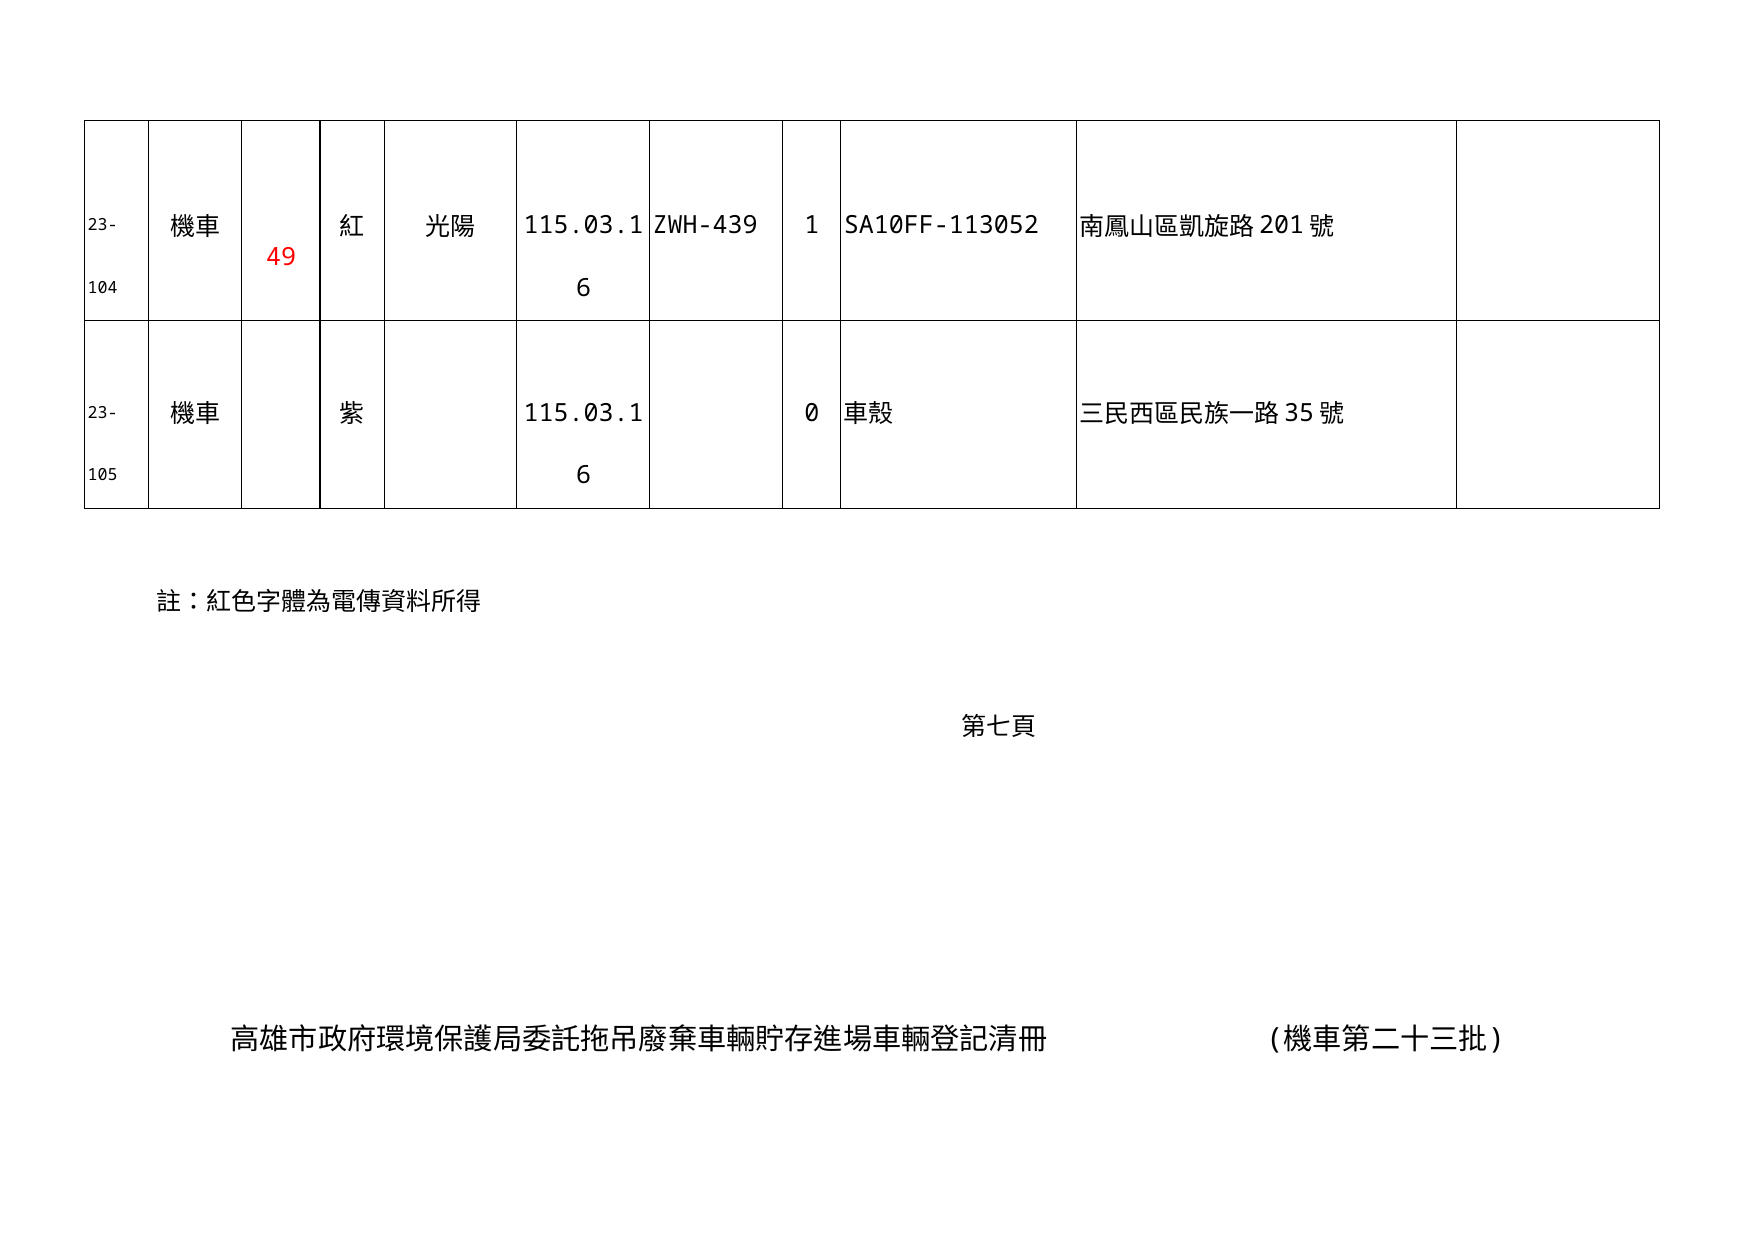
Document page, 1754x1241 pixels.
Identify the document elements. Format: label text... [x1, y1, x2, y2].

table_cell 115.03.16 [517, 321, 649, 508]
table_cell 1 [783, 121, 840, 320]
text 註：紅色字體為電傳資料所得 [106, 558, 1654, 620]
table_cell 三民西區民族一路35號 [1077, 321, 1456, 508]
table_cell 49 [242, 121, 319, 320]
table_cell 車殼 [841, 321, 1076, 508]
table_cell 紅 [321, 121, 384, 320]
table_cell SA10FF-113052 [841, 121, 1076, 320]
table_cell 機車 [149, 321, 241, 508]
table_cell 南鳳山區凱旋路201號 [1077, 121, 1456, 320]
text 第七頁 [106, 683, 1654, 745]
table_cell 23-104 [85, 121, 148, 320]
table_cell 紫 [321, 321, 384, 508]
table_cell [242, 321, 319, 508]
table_cell 115.03.16 [517, 121, 649, 320]
table_cell [1457, 321, 1659, 508]
table_cell [385, 321, 516, 508]
text 高雄市政府環境保護局委託拖吊廢棄車輛貯存進場車輛登記清冊 (機車第二十三批) [81, 995, 1654, 1058]
table_cell 23-105 [85, 321, 148, 508]
table_cell 光陽 [385, 121, 516, 320]
table_cell [1457, 121, 1659, 320]
table_cell 機車 [149, 121, 241, 320]
table_cell [650, 321, 782, 508]
table_cell 0 [783, 321, 840, 508]
table_cell ZWH-439 [650, 121, 782, 320]
